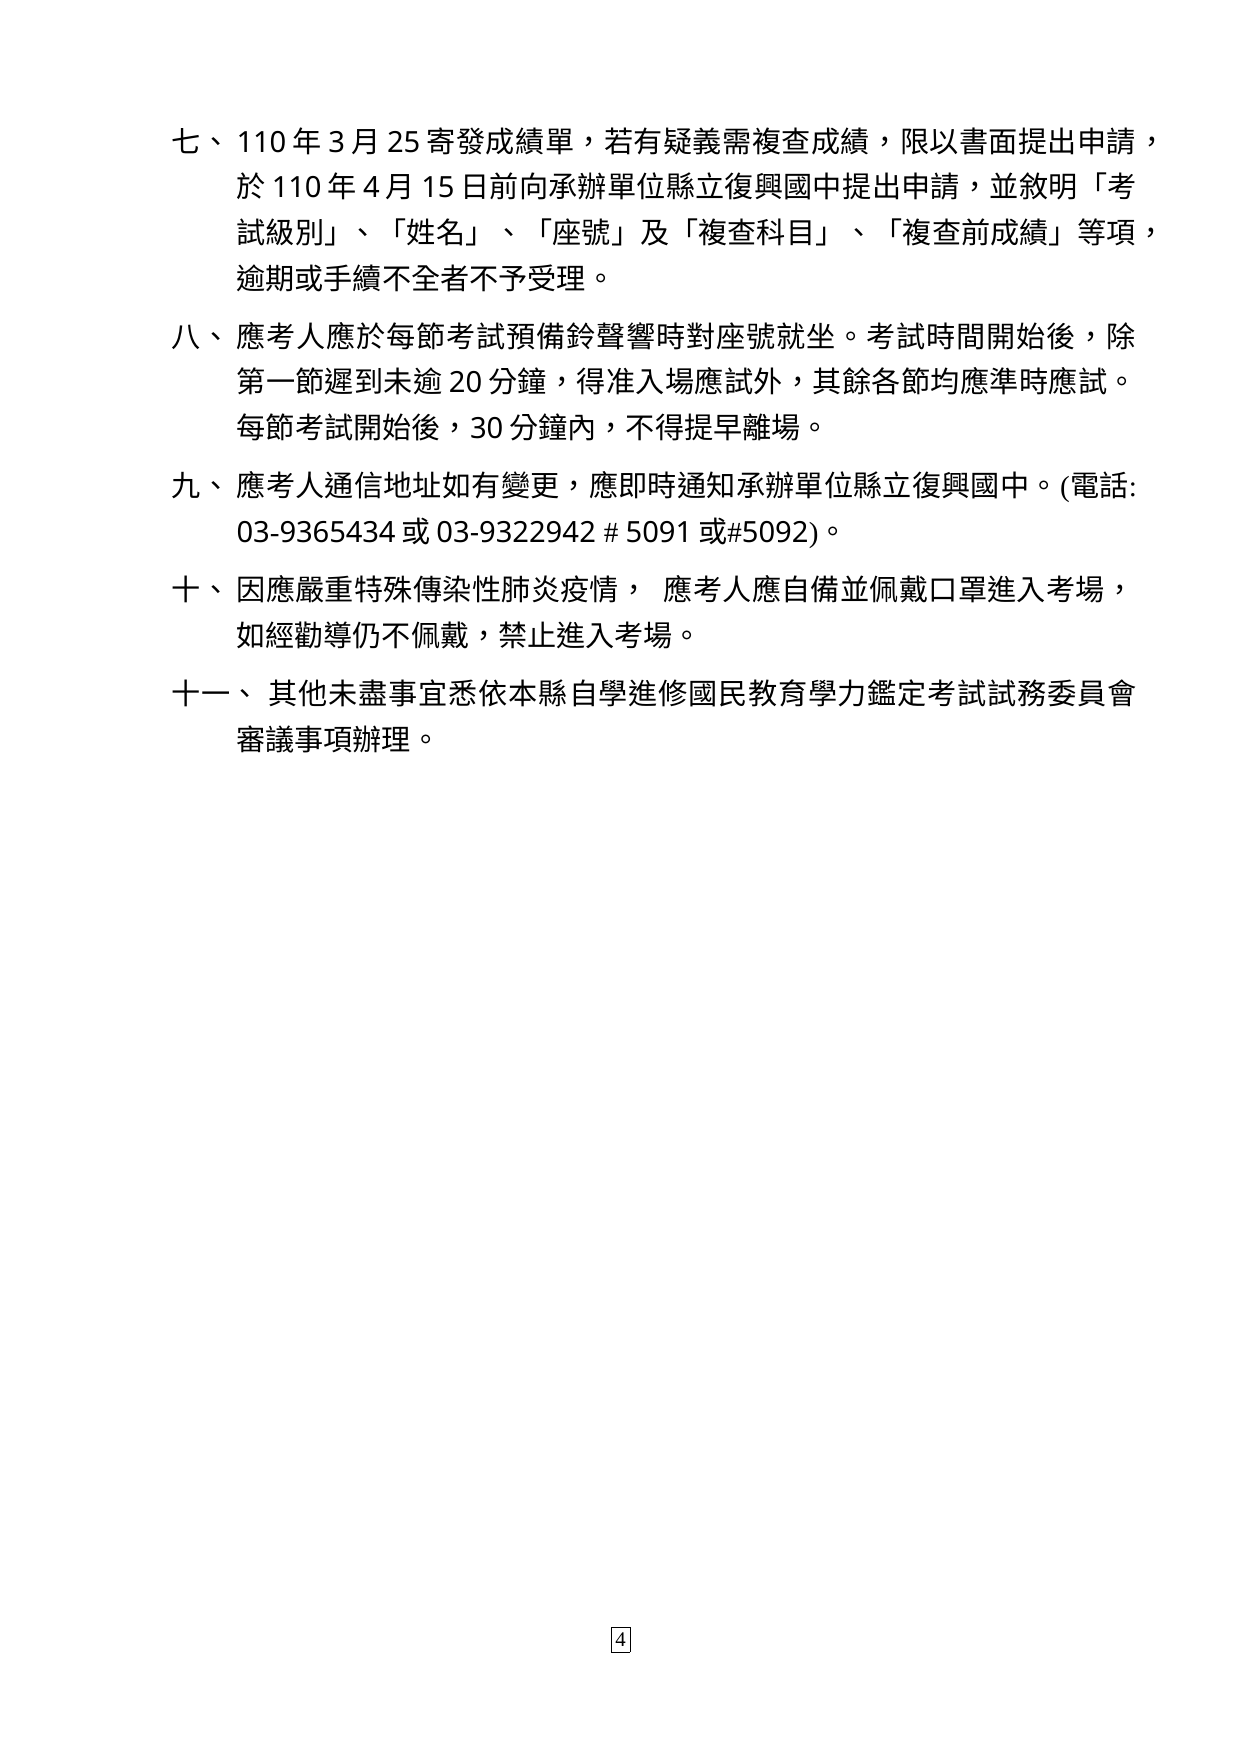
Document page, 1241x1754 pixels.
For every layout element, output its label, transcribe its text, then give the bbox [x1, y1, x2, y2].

list 110年3月25寄發成績單，若有疑義需複查成績，限以書面提出申請，於110年4月15日前向承辦單位縣立復興國中提出申請，並敘明「考試級別」、「姓名」、「座號」及「複查科目」、「複查前成績」等項，逾期或手續不全者不予受理。 [172, 118, 1137, 297]
list 其他未盡事宜悉依本縣自學進修國民教育學力鑑定考試試務委員會審議事項辦理。 [172, 671, 1137, 759]
list 應考人應於每節考試預備鈴聲響時對座號就坐。考試時間開始後，除第一節遲到未逾20分鐘，得准入場應試外，其餘各節均應準時應試。每節考試開始後，30分鐘內，不得提早離場。 [172, 313, 1137, 447]
list 應考人通信地址如有變更，應即時通知承辦單位縣立復興國中。(電話: 03-9365434或03-9322942 # 5091或#5092)。 [172, 463, 1137, 551]
list 因應嚴重特殊傳染性肺炎疫情， 應考人應自備並佩戴口罩進入考場，如經勸導仍不佩戴，禁止進入考場。 [172, 567, 1137, 655]
